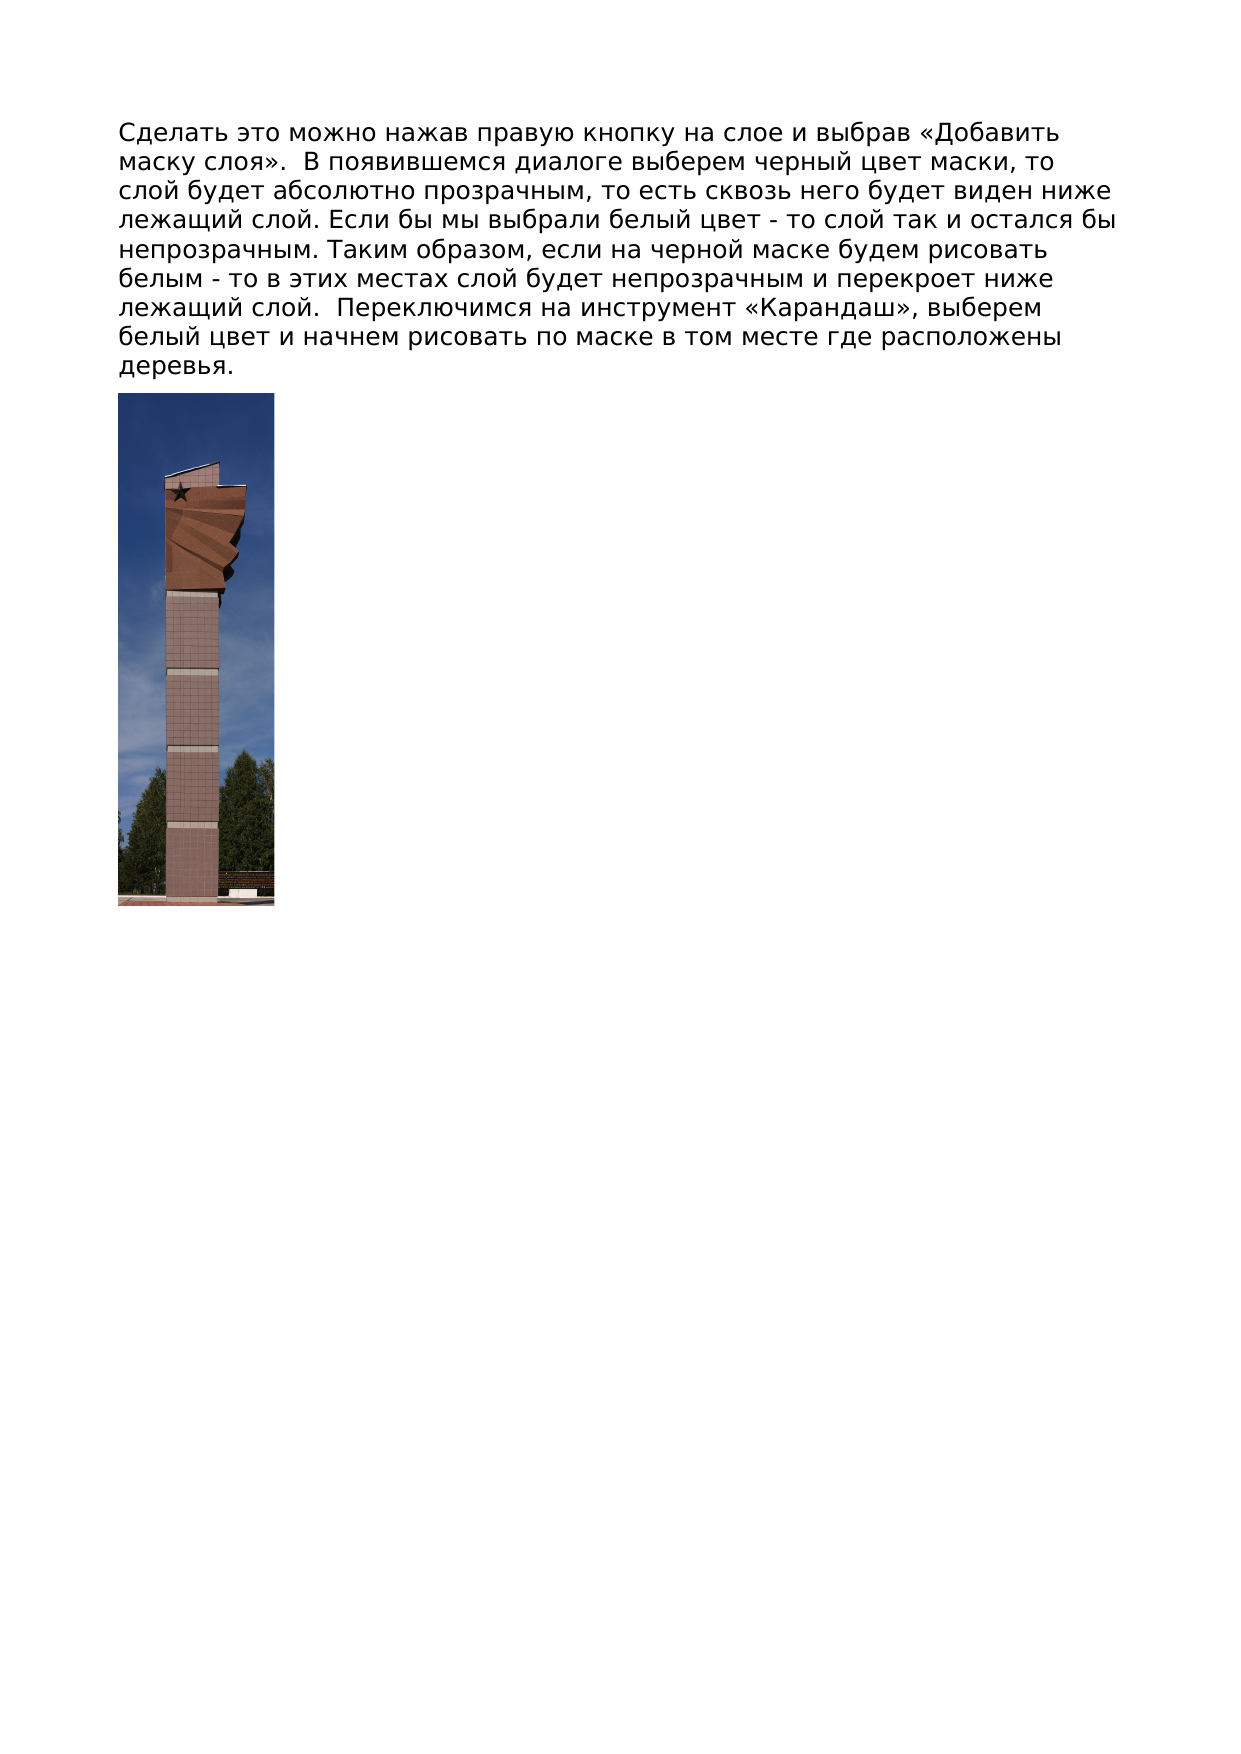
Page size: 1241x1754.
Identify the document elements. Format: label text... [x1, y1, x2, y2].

text Совместим эти два изображения с разными уровнями порога. Для этого передвинем слой light ing так, чтобы он был самым верхним и добавим к нему маску слоя. Сделать это можно нажав правую кнопку на слое и выбрав «Добавить маску слоя». В появившемся диалоге выберем черный цвет маски, то слой будет абсолютно прозрачным, то есть сквозь него будет виден ниже лежащий слой. Если бы мы выбрали белый цвет - то слой так и остался бы непрозрачным. Таким образом, если на черной маске будем рисовать белым - то в этих местах слой будет непрозрачным и перекроет ниже лежащий слой. Переключимся на инструмент «Карандаш», выберем белый цвет и начнем рисовать по маске в том месте где расположены деревья. [118, 118, 1122, 381]
picture [118, 393, 275, 906]
